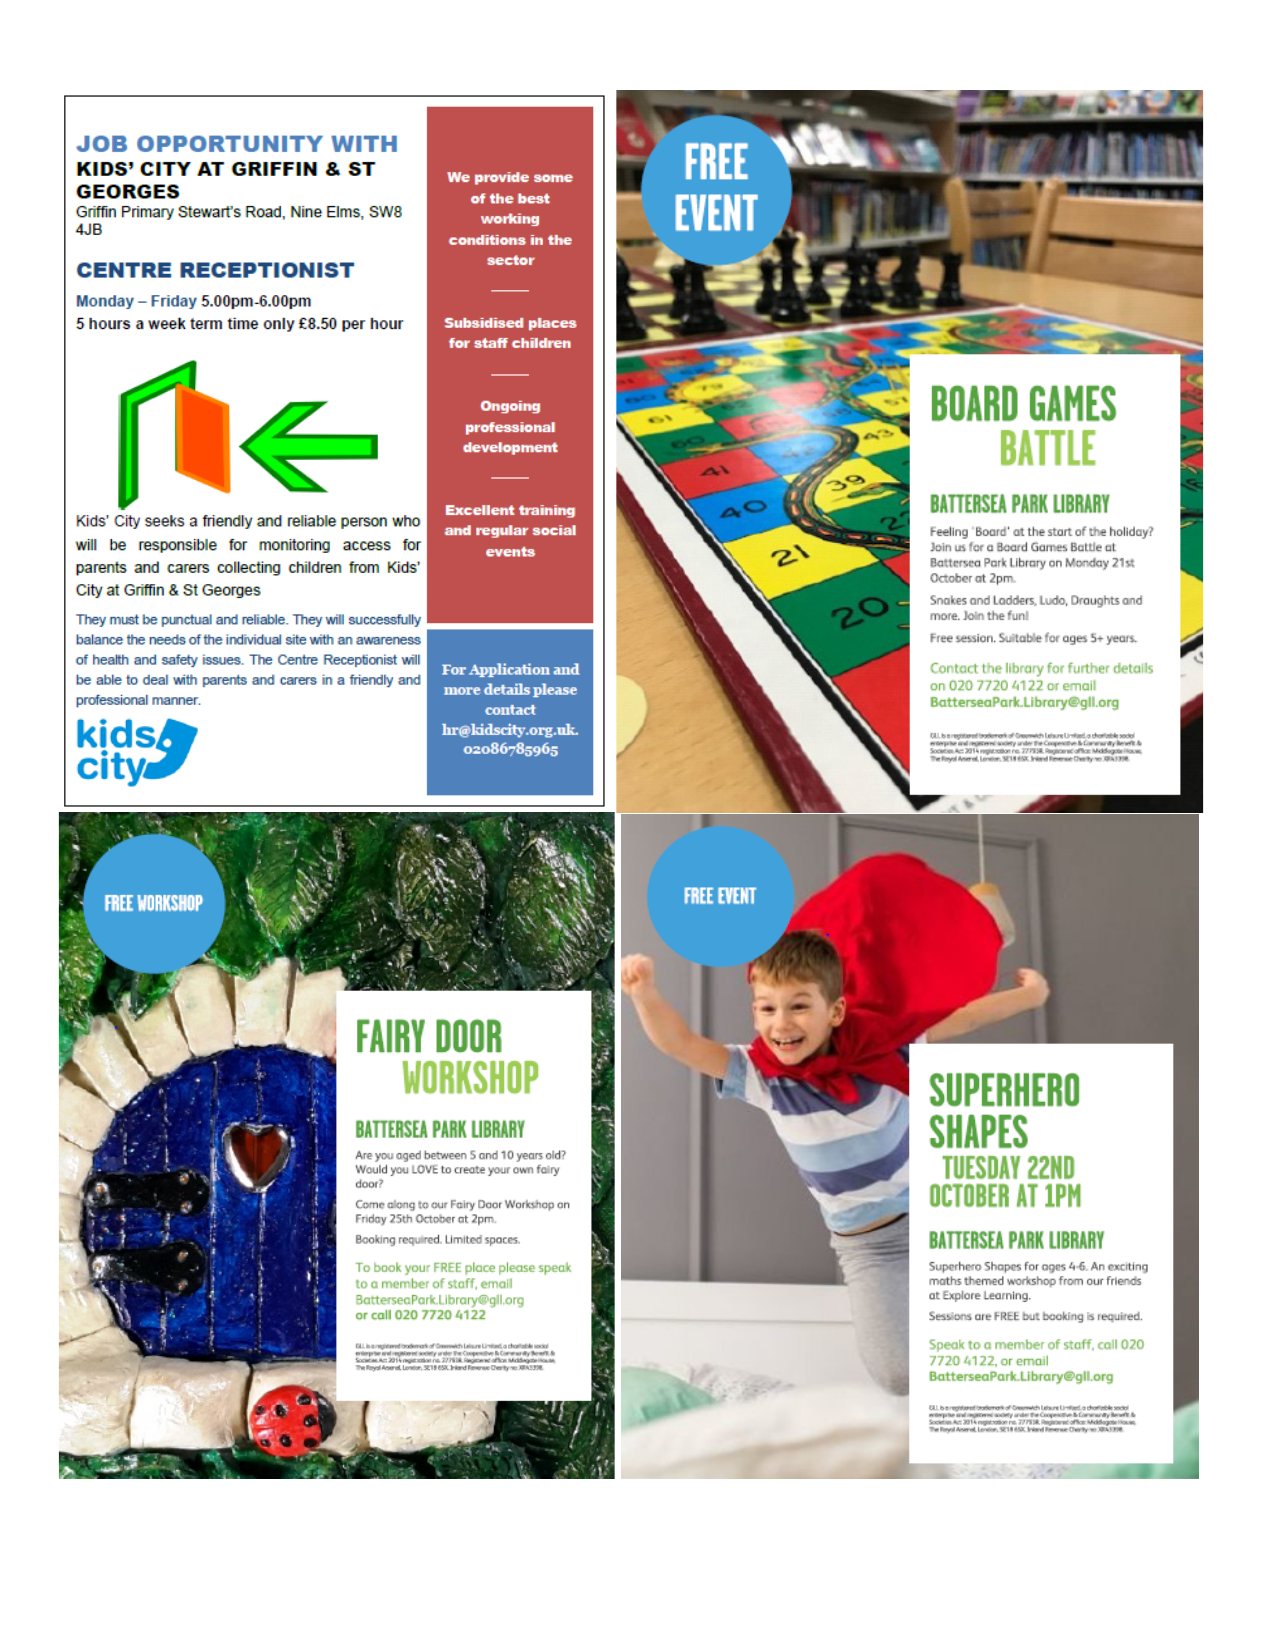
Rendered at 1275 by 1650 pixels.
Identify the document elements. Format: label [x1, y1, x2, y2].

picture [621, 814, 1199, 1479]
picture [616, 90, 1204, 813]
picture [58, 88, 615, 1479]
